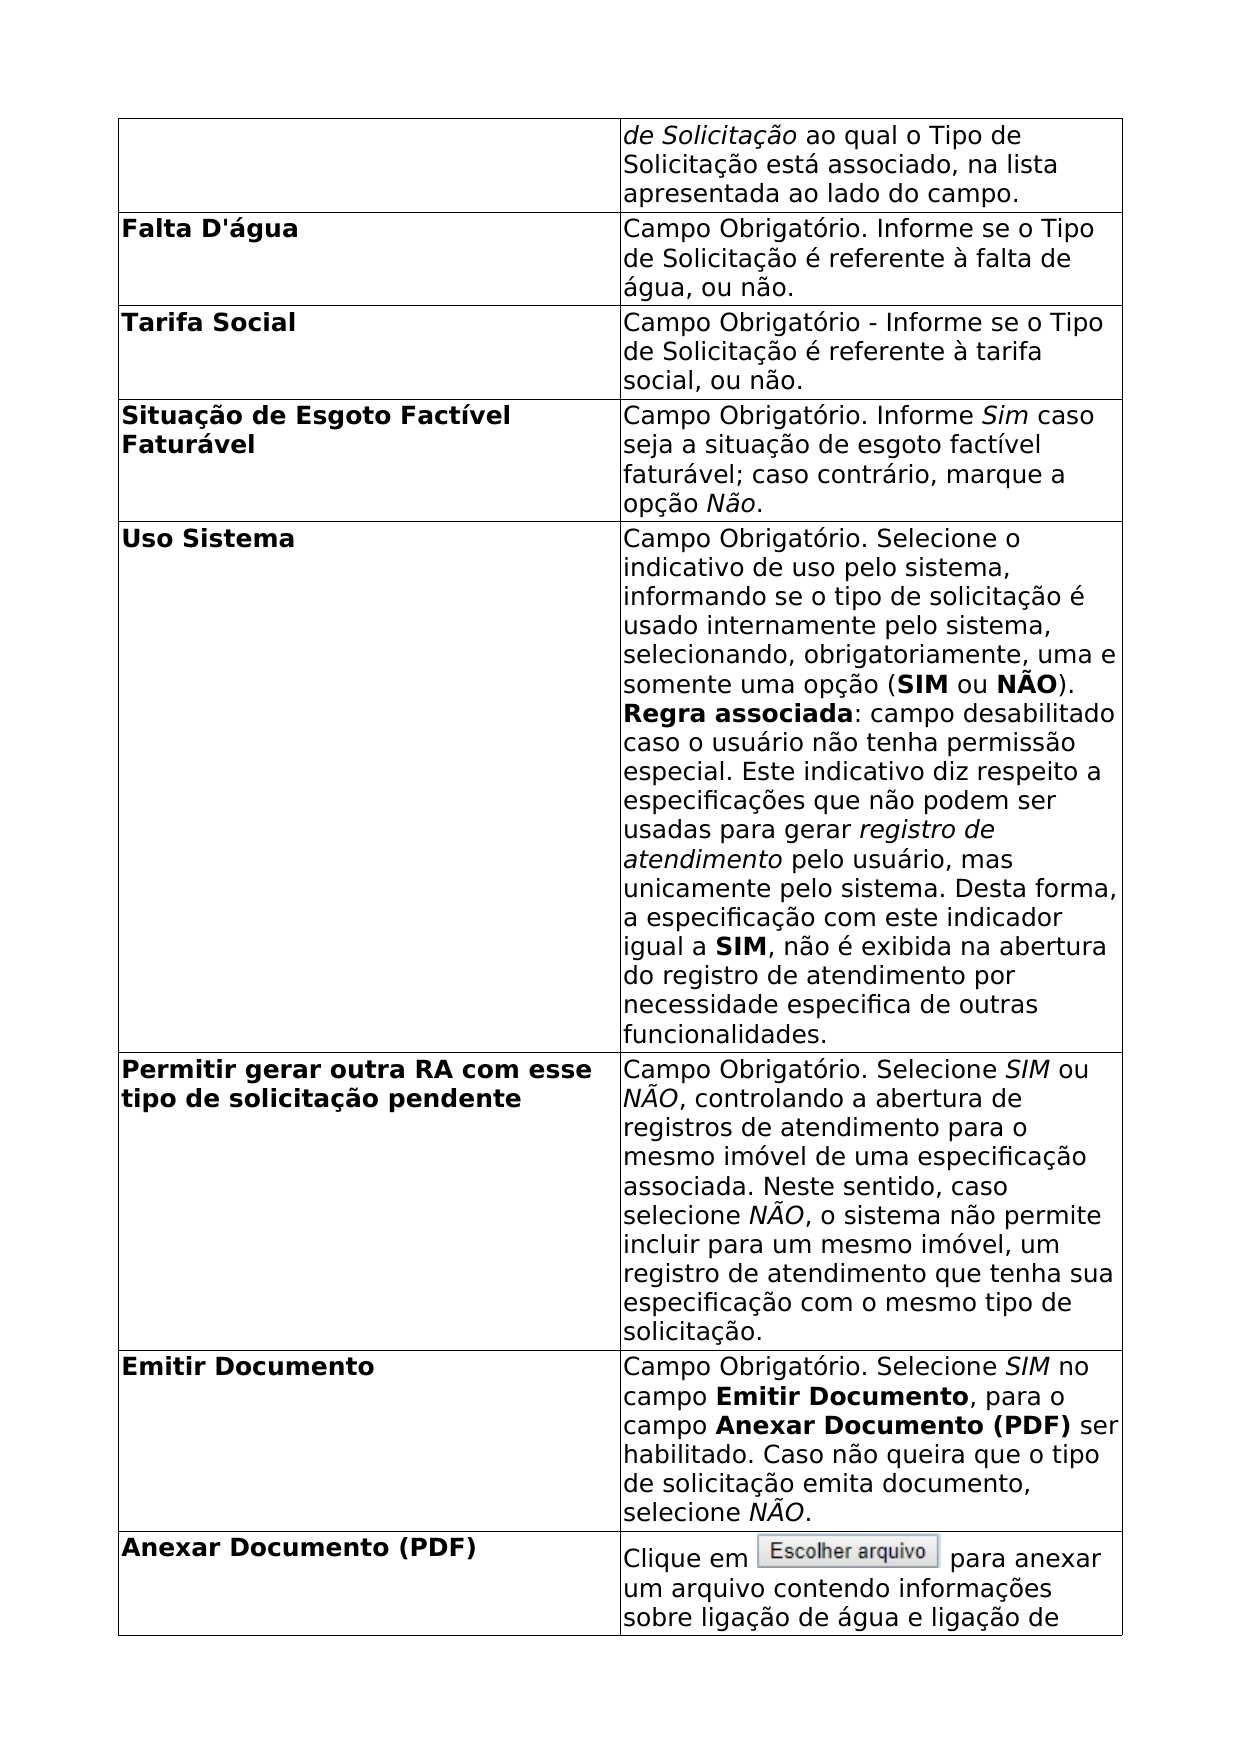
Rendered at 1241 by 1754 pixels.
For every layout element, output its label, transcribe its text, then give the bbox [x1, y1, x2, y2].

table_cell Permitir gerar outra RA com esse tipo de solicitação pendente [119, 1053, 620, 1349]
table_cell Campo Obrigatório - Informe se o Tipo de Solicitação é referente à tarifa social, ou não. [621, 306, 1122, 398]
table_cell de Solicitação ao qual o Tipo de Solicitação está associado, na lista apresentada ao lado do campo. [621, 119, 1122, 212]
table_cell Falta D'água [119, 213, 620, 305]
table_cell Tarifa Social [119, 306, 620, 398]
table_cell Emitir Documento [119, 1351, 620, 1531]
table_cell Uso Sistema [119, 522, 620, 1052]
table_cell Campo Obrigatório. Informe se o Tipo de Solicitação é referente à falta de água, ou não. [621, 213, 1122, 305]
table_cell Situação de Esgoto Factível Faturável [119, 400, 620, 521]
table_cell Anexar Documento (PDF) [119, 1532, 620, 1635]
table_cell Clique em para anexar um arquivo contendo informações sobre ligação de água e ligação de [621, 1532, 1122, 1635]
table_cell Campo Obrigatório. Selecione o indicativo de uso pelo sistema, informando se o tipo de solicitação é usado internamente pelo sistema, selecionando, obrigatoriamente, uma e somente uma opção (SIM ou NÃO). Regra associada: campo desabilitado caso o usuário não tenha permissão especial. Este indicativo diz respeito a especificações que não podem ser usadas para gerar registro de atendimento pelo usuário, mas unicamente pelo sistema. Desta forma, a especificação com este indicador igual a SIM, não é exibida na abertura do registro de atendimento por necessidade especifica de outras funcionalidades. [621, 522, 1122, 1052]
table_cell [119, 119, 620, 212]
table_cell Campo Obrigatório. Selecione SIM ou NÃO, controlando a abertura de registros de atendimento para o mesmo imóvel de uma especificação associada. Neste sentido, caso selecione NÃO, o sistema não permite incluir para um mesmo imóvel, um registro de atendimento que tenha sua especificação com o mesmo tipo de solicitação. [621, 1053, 1122, 1349]
table_cell Campo Obrigatório. Selecione SIM no campo Emitir Documento, para o campo Anexar Documento (PDF) ser habilitado. Caso não queira que o tipo de solicitação emita documento, selecione NÃO. [621, 1351, 1122, 1531]
table_cell Campo Obrigatório. Informe Sim caso seja a situação de esgoto factível faturável; caso contrário, marque a opção Não. [621, 400, 1122, 521]
picture [757, 1533, 942, 1568]
